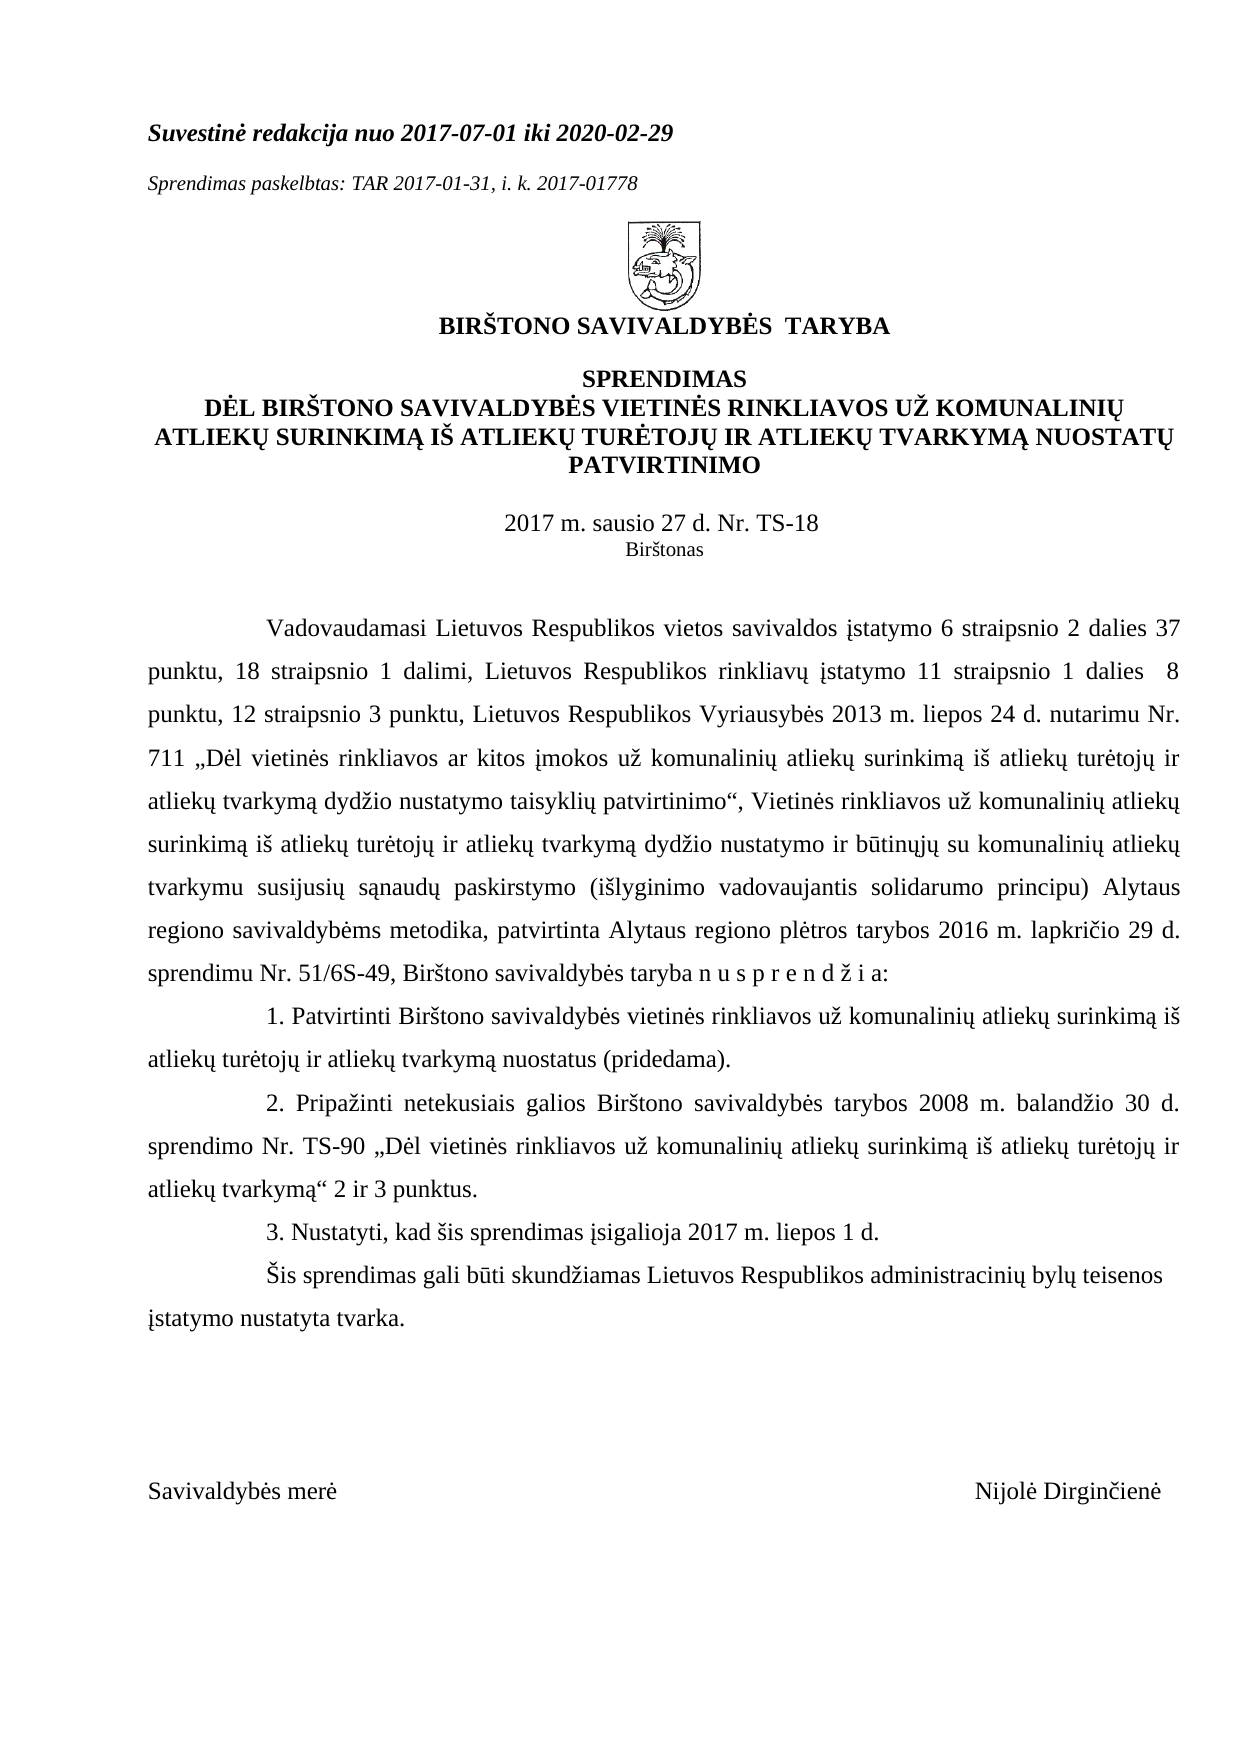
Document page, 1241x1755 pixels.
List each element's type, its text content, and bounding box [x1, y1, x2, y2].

text 1. Patvirtinti Birštono savivaldybės vietinės rinkliavos už komunalinių atliekų surinkimą iš atliekų turėtojų ir atliekų tvarkymą nuostatus (pridedama). [148, 1001, 1181, 1073]
text Birštonas [148, 537, 1181, 561]
text Sprendimas paskelbtas: TAR 2017-01-31, i. k. 2017-01778 [148, 171, 1181, 195]
text Savivaldybės merė Nijolė Dirginčienė [148, 1476, 1181, 1504]
text SPRENDIMAS [148, 364, 1181, 393]
text DĖL BIRŠTONO SAVIVALDYBĖS VIETINĖS RINKLIAVOS UŽ KOMUNALINIŲ ATLIEKŲ SURINKIMĄ IŠ ATLIEKŲ TURĖTOJŲ IR ATLIEKŲ TVARKYMĄ NUOSTATŲ PATVIRTINIMO [148, 393, 1181, 479]
text Šis sprendimas gali būti skundžiamas Lietuvos Respublikos administracinių bylų teisenos įstatymo nustatyta tvarka. [148, 1260, 1181, 1332]
text BIRŠTONO SAVIVALDYBĖS TARYBA [148, 311, 1181, 340]
text 3. Nustatyti, kad šis sprendimas įsigalioja 2017 m. liepos 1 d. [148, 1217, 1181, 1246]
text 2017 m. sausio 27 d. Nr. TS-18 [148, 508, 1181, 537]
text 2. Pripažinti netekusiais galios Birštono savivaldybės tarybos 2008 m. balandžio 30 d. sprendimo Nr. TS-90 „Dėl vietinės rinkliavos už komunalinių atliekų surinkimą iš atliekų turėtojų ir atliekų tvarkymą“ 2 ir 3 punktus. [148, 1088, 1181, 1203]
text Vadovaudamasi Lietuvos Respublikos vietos savivaldos įstatymo 6 straipsnio 2 dalies 37 punktu, 18 straipsnio 1 dalimi, Lietuvos Respublikos rinkliavų įstatymo 11 straipsnio 1 dalies 8 punktu, 12 straipsnio 3 punktu, Lietuvos Respublikos Vyriausybės 2013 m. liepos 24 d. nutarimu Nr. 711 „Dėl vietinės rinkliavos ar kitos įmokos už komunalinių atliekų surinkimą iš atliekų turėtojų ir atliekų tvarkymą dydžio nustatymo taisyklių patvirtinimo“, Vietinės rinkliavos už komunalinių atliekų surinkimą iš atliekų turėtojų ir atliekų tvarkymą dydžio nustatymo ir būtinųjų su komunalinių atliekų tvarkymu susijusių sąnaudų paskirstymo (išlyginimo vadovaujantis solidarumo principu) Alytaus regiono savivaldybėms metodika, patvirtinta Alytaus regiono plėtros tarybos 2016 m. lapkričio 29 d. sprendimu Nr. 51/6S-49, Birštono savivaldybės taryba n u s p r e n d ž i a: [148, 613, 1181, 987]
text Suvestinė redakcija nuo 2017-07-01 iki 2020-02-29 [148, 118, 1181, 147]
